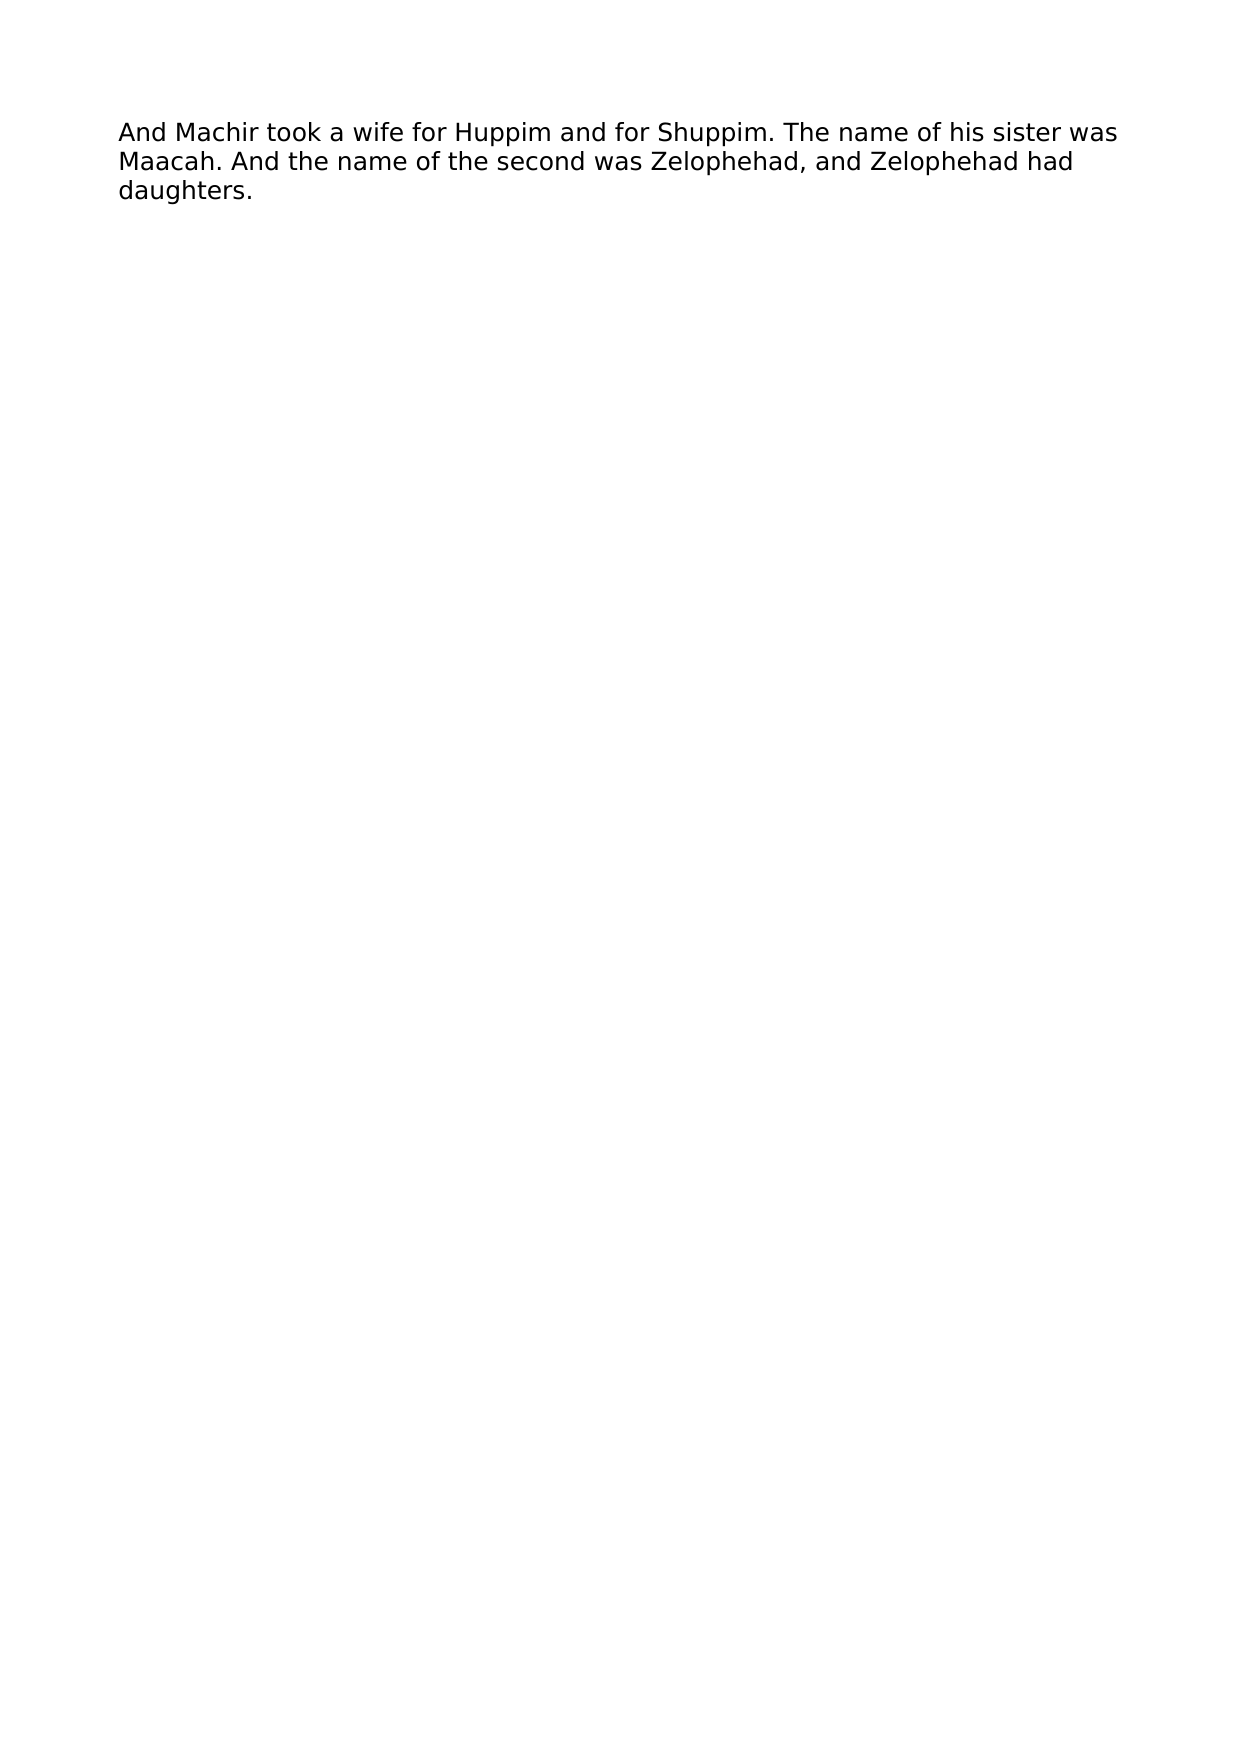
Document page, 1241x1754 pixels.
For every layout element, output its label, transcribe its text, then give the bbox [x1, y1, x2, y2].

text And Machir took a wife for Huppim and for Shuppim. The name of his sister was Maacah. And the name of the second was Zelophehad, and Zelophehad had daughters. [118, 118, 1122, 206]
